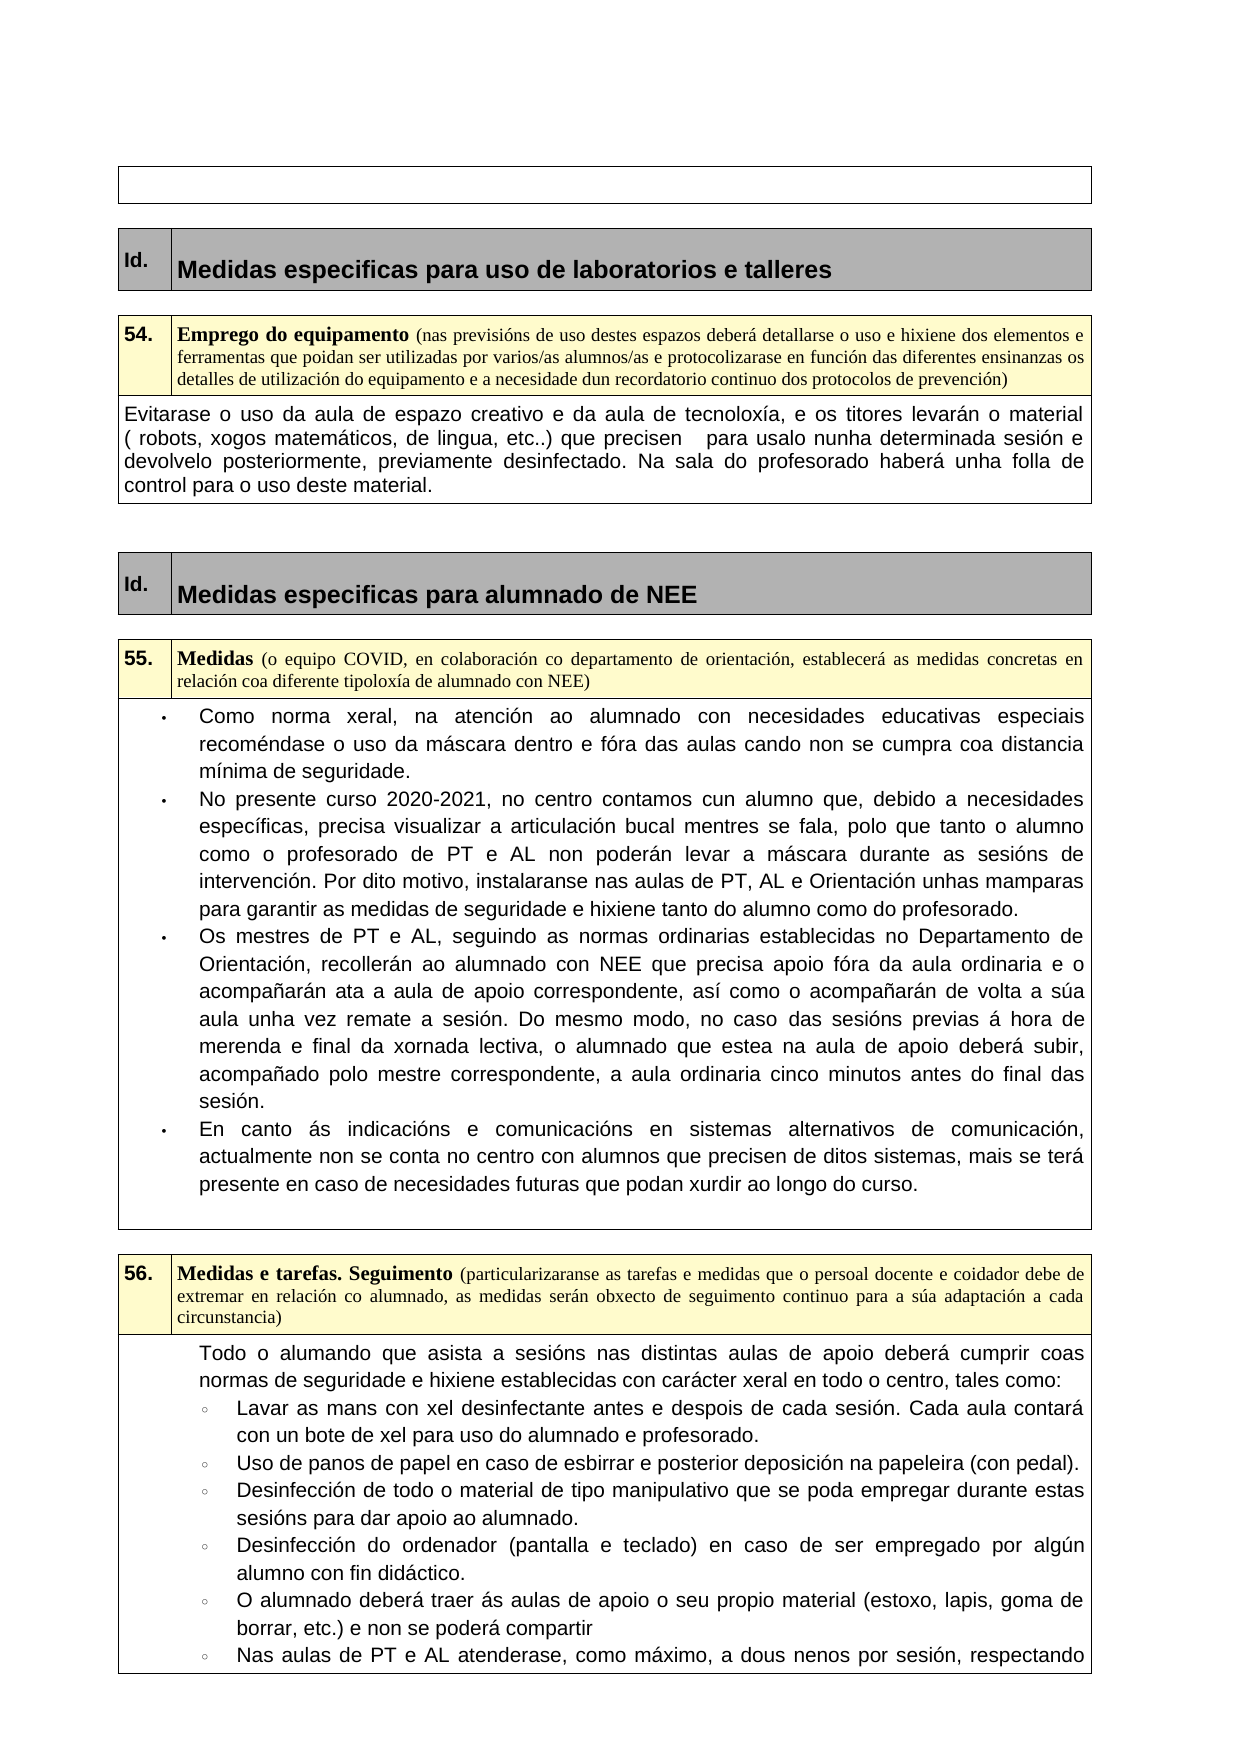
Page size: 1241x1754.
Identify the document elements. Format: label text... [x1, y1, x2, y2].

table_header Medidas (o equipo COVID, en colaboración co departamento de orientación, establecerá as medidas concretas en relación coa diferente tipoloxía de alumnado con NEE) [172, 640, 1091, 697]
table_header Medidas especificas para alumnado de NEE [172, 553, 1091, 614]
table_cell Todo o alumando que asista a sesións nas distintas aulas de apoio deberá cumprir coas normas de seguridade e hixiene establecidas con carácter xeral en todo o centro, tales como: Lavar as mans con xel desinfectante antes e despois de cada sesión. Cada aula contará con un bote de xel para uso do alumnado e profesorado. Uso de panos de papel en caso de esbirrar e posterior deposición na papeleira (con pedal). Desinfección de todo o material de tipo manipulativo que se poda empregar durante estas sesións para dar apoio ao alumnado. Desinfección do ordenador (pantalla e teclado) en caso de ser empregado por algún alumno con fin didáctico. O alumnado deberá traer ás aulas de apoio o seu propio material (estoxo, lapis, goma de borrar, etc.) e non se poderá compartir Nas aulas de PT e AL atenderase, como máximo, a dous nenos por sesión, respectando así as medidas de seguridade e distanciamento establecidas. Estes nenos que se xunten deberán pertencer ao mesmo grupo-clase. Sempre e cando sexa posible, tanto a nivel didáctico como meteorolóxico, realizaranse sesións cos mestres de PT e AL ao aire libre. USO DE ASEOS No caso de necesidade de acudir ao baño durante a sesión de apoio, o alumnado de PT e AL deberá dirixirse aos aseos de 1º e 2º curso de Educación Primaria (planta baixa) por ser os de maior proximidade ás aulas de apoio. Os alumnos deberán levar a cabo as medidas de hixiene ordinarias establecidas en todo o centro. [119, 1335, 1091, 1673]
table_header Id. [119, 553, 171, 614]
table_cell [119, 167, 1091, 203]
table_cell Como norma xeral, na atención ao alumnado con necesidades educativas especiais recoméndase o uso da máscara dentro e fóra das aulas cando non se cumpra coa distancia mínima de seguridade. No presente curso 2020-2021, no centro contamos cun alumno que, debido a necesidades específicas, precisa visualizar a articulación bucal mentres se fala, polo que tanto o alumno como o profesorado de PT e AL non poderán levar a máscara durante as sesións de intervención. Por dito motivo, instalaranse nas aulas de PT, AL e Orientación unhas mamparas para garantir as medidas de seguridade e hixiene tanto do alumno como do profesorado. Os mestres de PT e AL, seguindo as normas ordinarias establecidas no Departamento de Orientación, recollerán ao alumnado con NEE que precisa apoio fóra da aula ordinaria e o acompañarán ata a aula de apoio correspondente, así como o acompañarán de volta a súa aula unha vez remate a sesión. Do mesmo modo, no caso das sesións previas á hora de merenda e final da xornada lectiva, o alumnado que estea na aula de apoio deberá subir, acompañado polo mestre correspondente, a aula ordinaria cinco minutos antes do final das sesión. En canto ás indicacións e comunicacións en sistemas alternativos de comunicación, actualmente non se conta no centro con alumnos que precisen de ditos sistemas, mais se terá presente en caso de necesidades futuras que podan xurdir ao longo do curso. [119, 699, 1091, 1229]
table_header Medidas e tarefas. Seguimento (particularizaranse as tarefas e medidas que o persoal docente e coidador debe de extremar en relación co alumnado, as medidas serán obxecto de seguimento continuo para a súa adaptación a cada circunstancia) [172, 1255, 1091, 1334]
table_header Id. [119, 229, 171, 290]
table_header 56. [119, 1255, 171, 1334]
table_header 54. [119, 316, 171, 395]
table_cell Evitarase o uso da aula de espazo creativo e da aula de tecnoloxía, e os titores levarán o material ( robots, xogos matemáticos, de lingua, etc..) que precisen para usalo nunha determinada sesión e devolvelo posteriormente, previamente desinfectado. Na sala do profesorado haberá unha folla de control para o uso deste material. [119, 396, 1091, 503]
table_header Medidas especificas para uso de laboratorios e talleres [172, 229, 1091, 290]
table_header Emprego do equipamento (nas previsións de uso destes espazos deberá detallarse o uso e hixiene dos elementos e ferramentas que poidan ser utilizadas por varios/as alumnos/as e protocolizarase en función das diferentes ensinanzas os detalles de utilización do equipamento e a necesidade dun recordatorio continuo dos protocolos de prevención) [172, 316, 1091, 395]
table_header 55. [119, 640, 171, 697]
